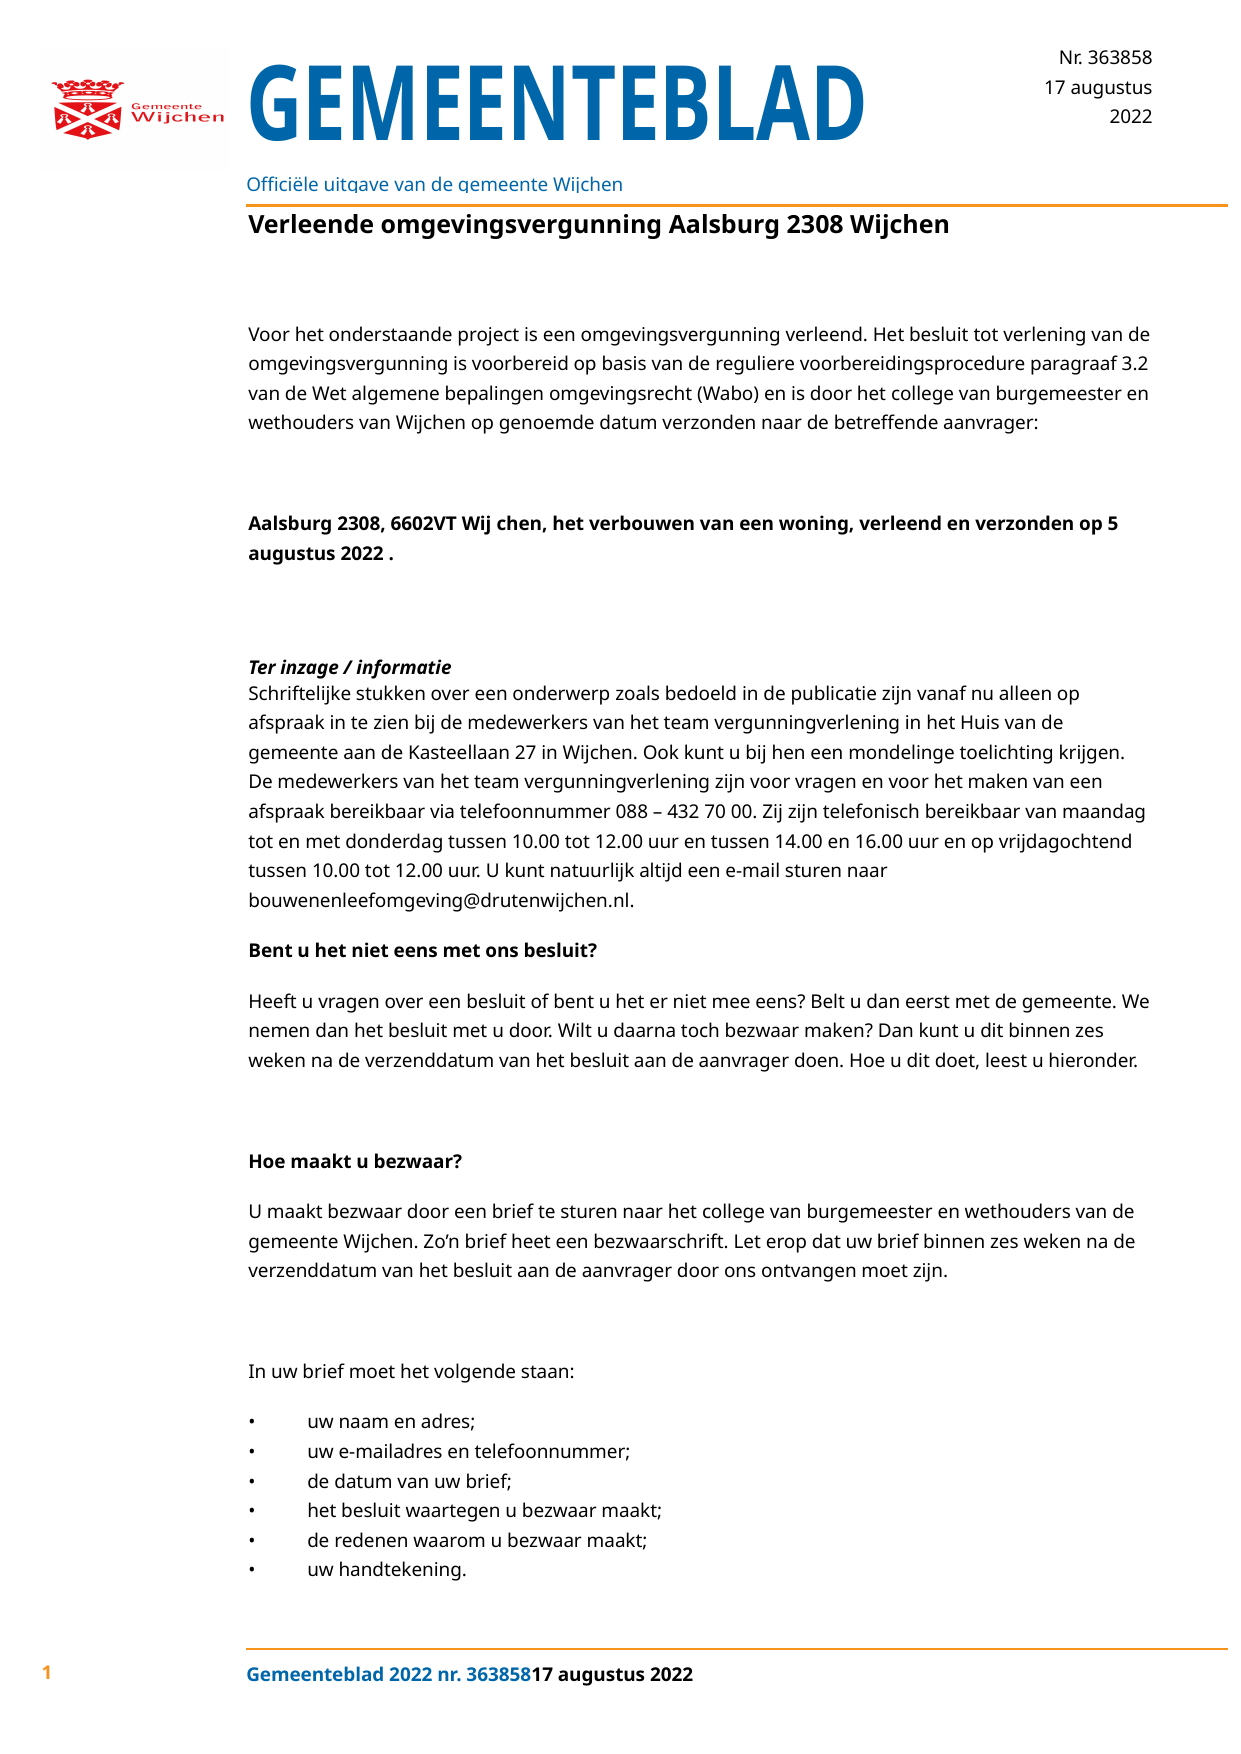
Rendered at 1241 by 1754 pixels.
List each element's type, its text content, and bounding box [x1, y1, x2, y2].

list uw handtekening. [248, 1557, 1152, 1582]
text Voor het onderstaande project is een omgevingsvergunning verleend. Het besluit tot verlening van de omgevingsvergunning is voorbereid op basis van de reguliere voorbereidingsprocedure paragraaf 3.2 van de Wet algemene bepalingen omgevingsrecht (Wabo) en is door het college van burgemeester en wethouders van Wijchen op genoemde datum verzonden naar de betreffende aanvrager: [248, 321, 1152, 435]
text Aalsburg 2308, 6602VT Wij chen, het verbouwen van een woning, verleend en verzonden op 5 augustus 2022 . [248, 510, 1152, 566]
text Ter inzage / informatie [248, 654, 1152, 680]
text Verleende omgevingsvergunning Aalsburg 2308 Wijchen [248, 207, 1152, 241]
text In uw brief moet het volgende staan: [248, 1358, 1152, 1384]
text Hoe maakt u bezwaar? [248, 1148, 1152, 1174]
list de redenen waarom u bezwaar maakt; [248, 1527, 1152, 1553]
text U maakt bezwaar door een brief te sturen naar het college van burgemeester en wethouders van de gemeente Wijchen. Zo’n brief heet een bezwaarschrift. Let erop dat uw brief binnen zes weken na de verzenddatum van het besluit aan de aanvrager door ons ontvangen moet zijn. [248, 1198, 1152, 1283]
list de datum van uw brief; [248, 1468, 1152, 1494]
text Bent u het niet eens met ons besluit? [248, 937, 1152, 963]
text Heeft u vragen over een besluit of bent u het er niet mee eens? Belt u dan eerst met de gemeente. We nemen dan het besluit met u door. Wilt u daarna toch bezwaar maken? Dan kunt u dit binnen zes weken na de verzenddatum van het besluit aan de aanvrager doen. Hoe u dit doet, leest u hieronder. [248, 988, 1152, 1073]
list uw naam en adres; [248, 1409, 1152, 1434]
picture [41, 47, 231, 172]
list het besluit waartegen u bezwaar maakt; [248, 1497, 1152, 1523]
list uw e-mailadres en telefoonnummer; [248, 1438, 1152, 1464]
text Schriftelijke stukken over een onderwerp zoals bedoeld in de publicatie zijn vanaf nu alleen op afspraak in te zien bij de medewerkers van het team vergunningverlening in het Huis van de gemeente aan de Kasteellaan 27 in Wijchen. Ook kunt u bij hen een mondelinge toelichting krijgen. De medewerkers van het team vergunningverlening zijn voor vragen en voor het maken van een afspraak bereikbaar via telefoonnummer 088 – 432 70 00. Zij zijn telefonisch bereikbaar van maandag tot en met donderdag tussen 10.00 tot 12.00 uur en tussen 14.00 en 16.00 uur en op vrijdagochtend tussen 10.00 tot 12.00 uur. U kunt natuurlijk altijd een e-mail sturen naar bouwenenleefomgeving@drutenwijchen.nl. [248, 680, 1152, 913]
